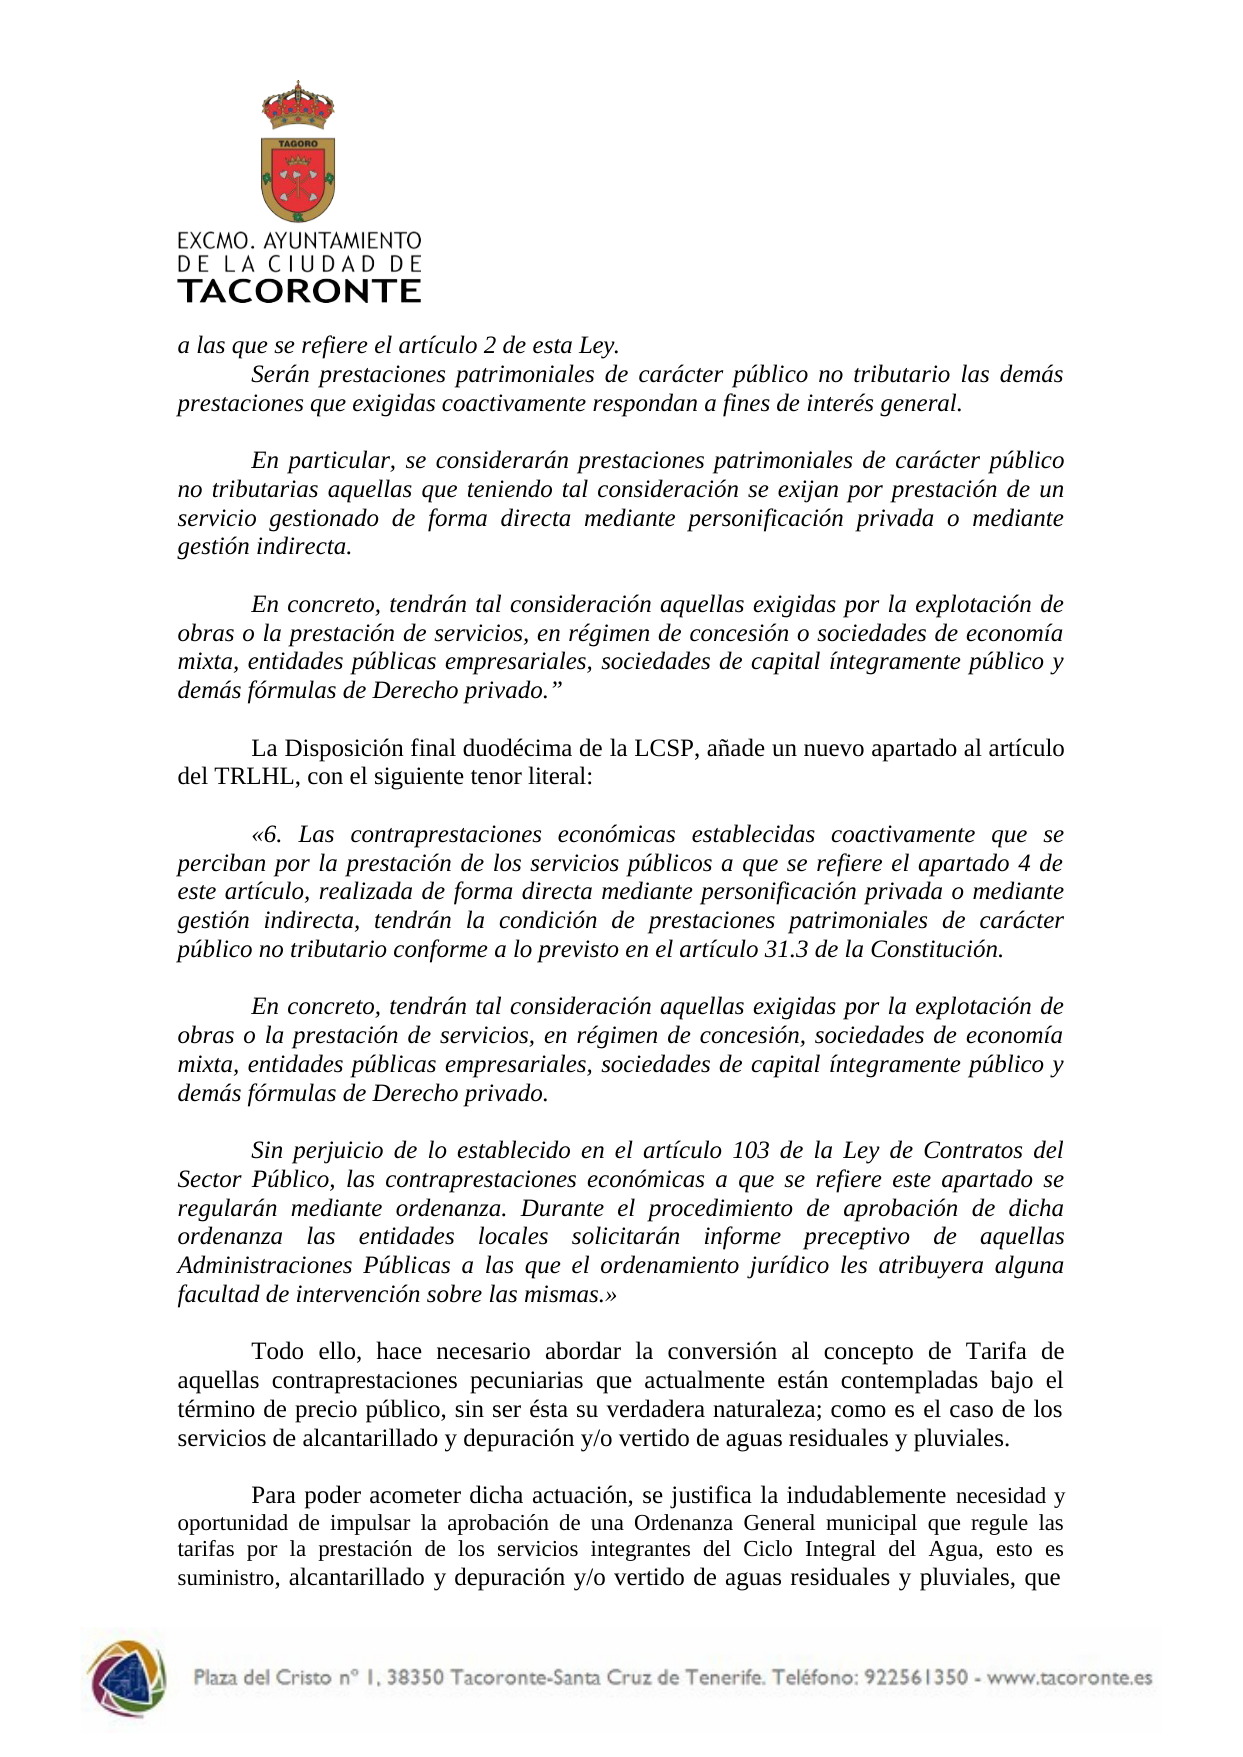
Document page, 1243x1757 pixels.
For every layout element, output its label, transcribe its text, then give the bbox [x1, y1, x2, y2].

text En concreto, tendrán tal consideración aquellas exigidas por la explotación de obras o la prestación de servicios, en régimen de concesión, sociedades de economía mixta, entidades públicas empresariales, sociedades de capital íntegramente público y demás fórmulas de Derecho privado. [177, 991, 1065, 1106]
text En concreto, tendrán tal consideración aquellas exigidas por la explotación de obras o la prestación de servicios, en régimen de concesión o sociedades de economía mixta, entidades públicas empresariales, sociedades de capital íntegramente público y demás fórmulas de Derecho privado.” [177, 589, 1065, 704]
picture [177, 80, 421, 303]
text «6. Las contraprestaciones económicas establecidas coactivamente que se perciban por la prestación de los servicios públicos a que se refiere el apartado 4 de este artículo, realizada de forma directa mediante personificación privada o mediante gestión indirecta, tendrán la condición de prestaciones patrimoniales de carácter público no tributario conforme a lo previsto en el artículo 31.3 de la Constitución. [177, 819, 1065, 963]
text a las que se refiere el artículo 2 de esta Ley. [177, 330, 1080, 359]
text Para poder acometer dicha actuación, se justifica la indudablemente necesidad y oportunidad de impulsar la aprobación de una Ordenanza General municipal que regule las tarifas por la prestación de los servicios integrantes del Ciclo Integral del Agua, esto es suministro, alcantarillado y depuración y/o vertido de aguas residuales y pluviales, que [177, 1480, 1066, 1591]
text Sin perjuicio de lo establecido en el artículo 103 de la Ley de Contratos del Sector Público, las contraprestaciones económicas a que se refiere este apartado se regularán mediante ordenanza. Durante el procedimiento de aprobación de dicha ordenanza las entidades locales solicitarán informe preceptivo de aquellas Administraciones Públicas a las que el ordenamiento jurídico les atribuyera alguna facultad de intervención sobre las mismas.» [177, 1135, 1065, 1308]
text La Disposición final duodécima de la LCSP, añade un nuevo apartado al artículo del TRLHL, con el siguiente tenor literal: [177, 733, 1065, 790]
picture [80, 1627, 1163, 1733]
text Todo ello, hace necesario abordar la conversión al concepto de Tarifa de aquellas contraprestaciones pecuniarias que actualmente están contempladas bajo el término de precio público, sin ser ésta su verdadera naturaleza; como es el caso de los servicios de alcantarillado y depuración y/o vertido de aguas residuales y pluviales. [177, 1336, 1064, 1451]
text En particular, se considerarán prestaciones patrimoniales de carácter público no tributarias aquellas que teniendo tal consideración se exijan por prestación de un servicio gestionado de forma directa mediante personificación privada o mediante gestión indirecta. [177, 445, 1065, 560]
text Serán prestaciones patrimoniales de carácter público no tributario las demás prestaciones que exigidas coactivamente respondan a fines de interés general. [177, 359, 1064, 416]
